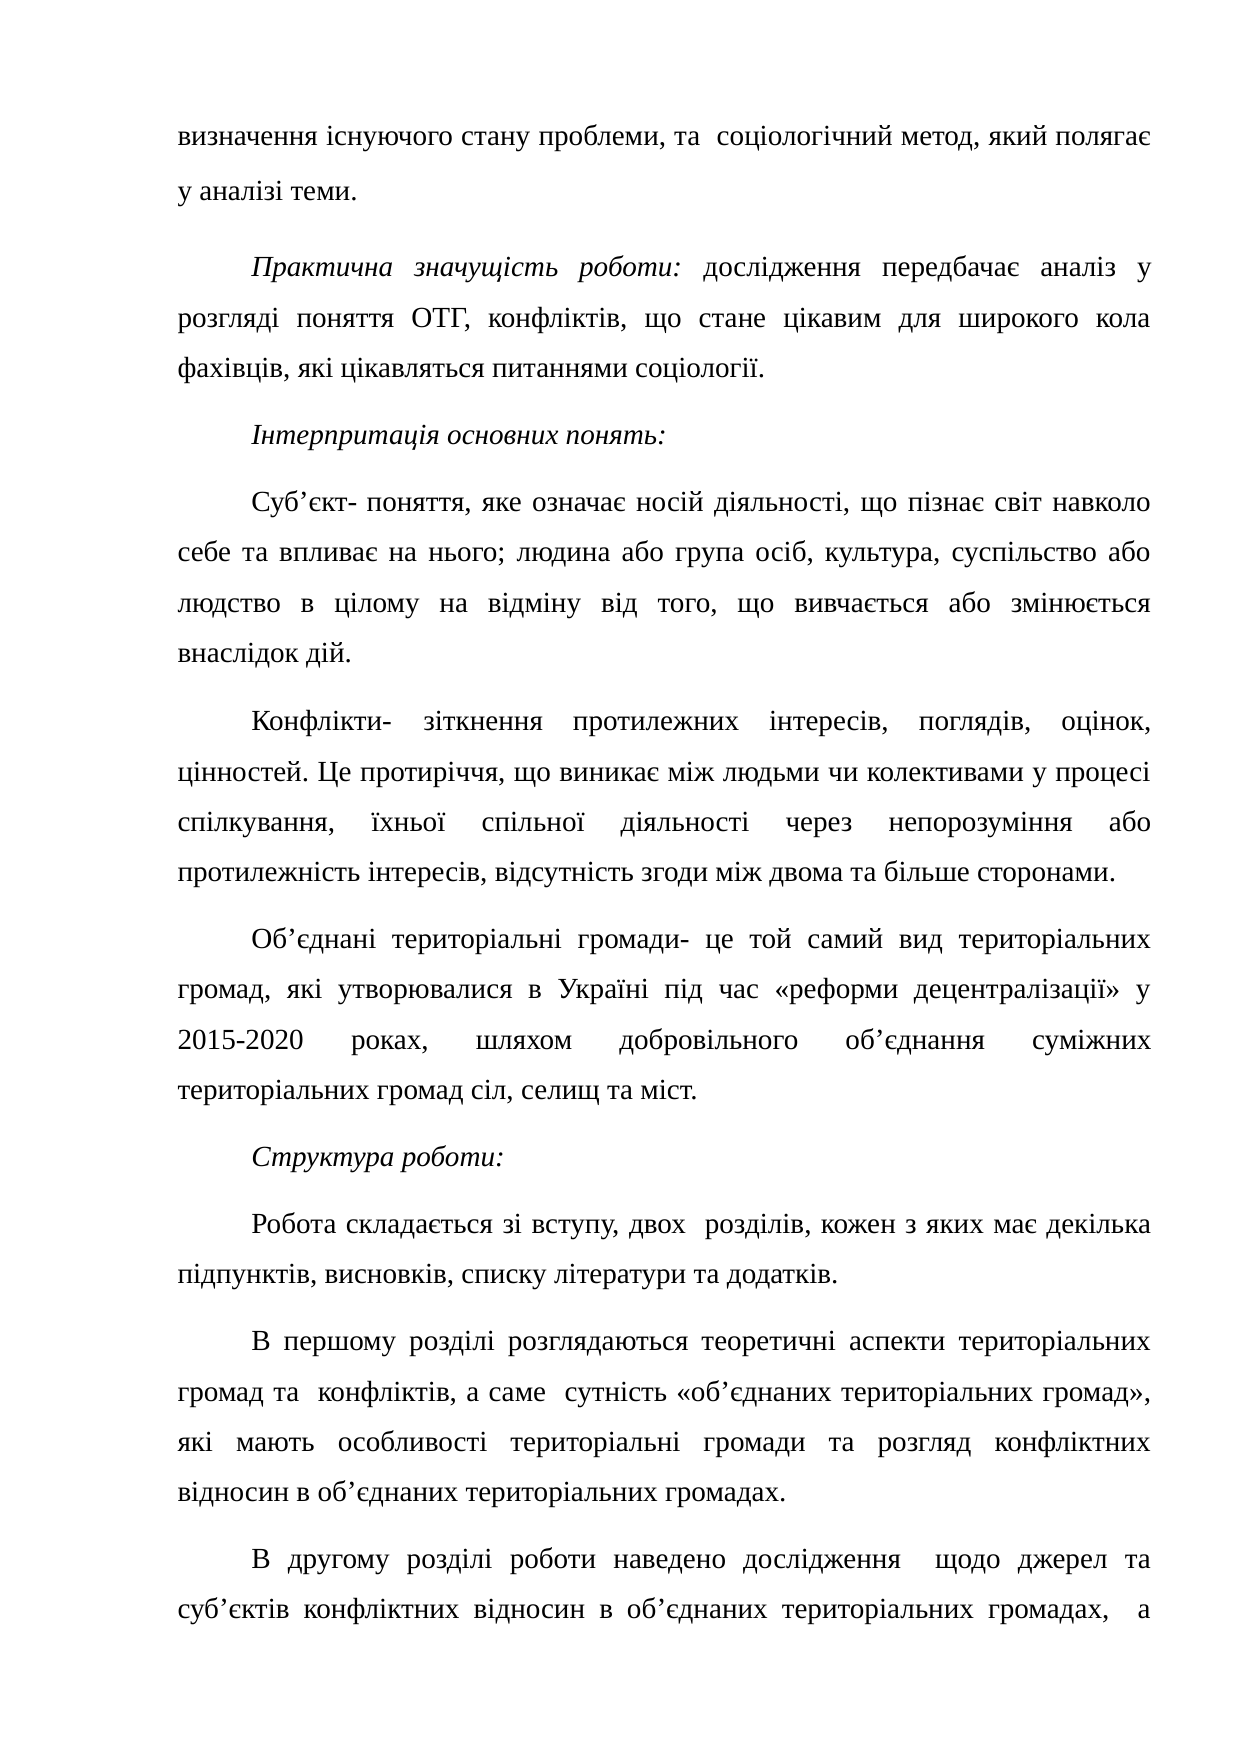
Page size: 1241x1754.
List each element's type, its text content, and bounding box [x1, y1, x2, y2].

text Конфлікти- зіткнення протилежних інтересів, поглядів, оцінок, цінностей. Це протиріччя, що виникає між людьми чи колективами у процесі спілкування, їхньої спільної діяльності через непорозуміння або протилежність інтересів, відсутність згоди між двома та більше сторонами. [177, 702, 1152, 888]
text визначення існуючого стану проблеми, та соціологічний метод, який полягає у аналізі теми. [177, 118, 1152, 207]
text В другому розділі роботи наведено дослідження щодо джерел та суб’єктів конфліктних відносин в об’єднаних територіальних громадах, а [177, 1541, 1152, 1625]
text Об’єднані територіальні громади- це той самий вид територіальних громад, які утворювалися в Україні під час «реформи децентралізації» у 2015-2020 роках, шляхом добровільного об’єднання суміжних територіальних громад сіл, селищ та міст. [177, 921, 1152, 1106]
text Суб’єкт- поняття, яке означає носій діяльності, що пізнає світ навколо себе та впливає на нього; людина або група осіб, культура, суспільство або людство в цілому на відміну від того, що вивчається або змінюється внаслідок дій. [177, 484, 1152, 669]
text Практична значущість роботи: дослідження передбачає аналіз у розгляді поняття ОТГ, конфліктів, що стане цікавим для широкого кола фахівців, які цікавляться питаннями соціології. [177, 249, 1152, 384]
text Інтерпритація основних понять: [177, 417, 1152, 451]
text Структура роботи: [177, 1139, 1152, 1173]
text В першому розділі розглядаються теоретичні аспекти територіальних громад та конфліктів, а саме сутність «об’єднаних територіальних громад», які мають особливості територіальні громади та розгляд конфліктних відносин в об’єднаних територіальних громадах. [177, 1323, 1152, 1508]
text Робота складається зі вступу, двох розділів, кожен з яких має декілька підпунктів, висновків, списку літератури та додатків. [177, 1206, 1152, 1290]
